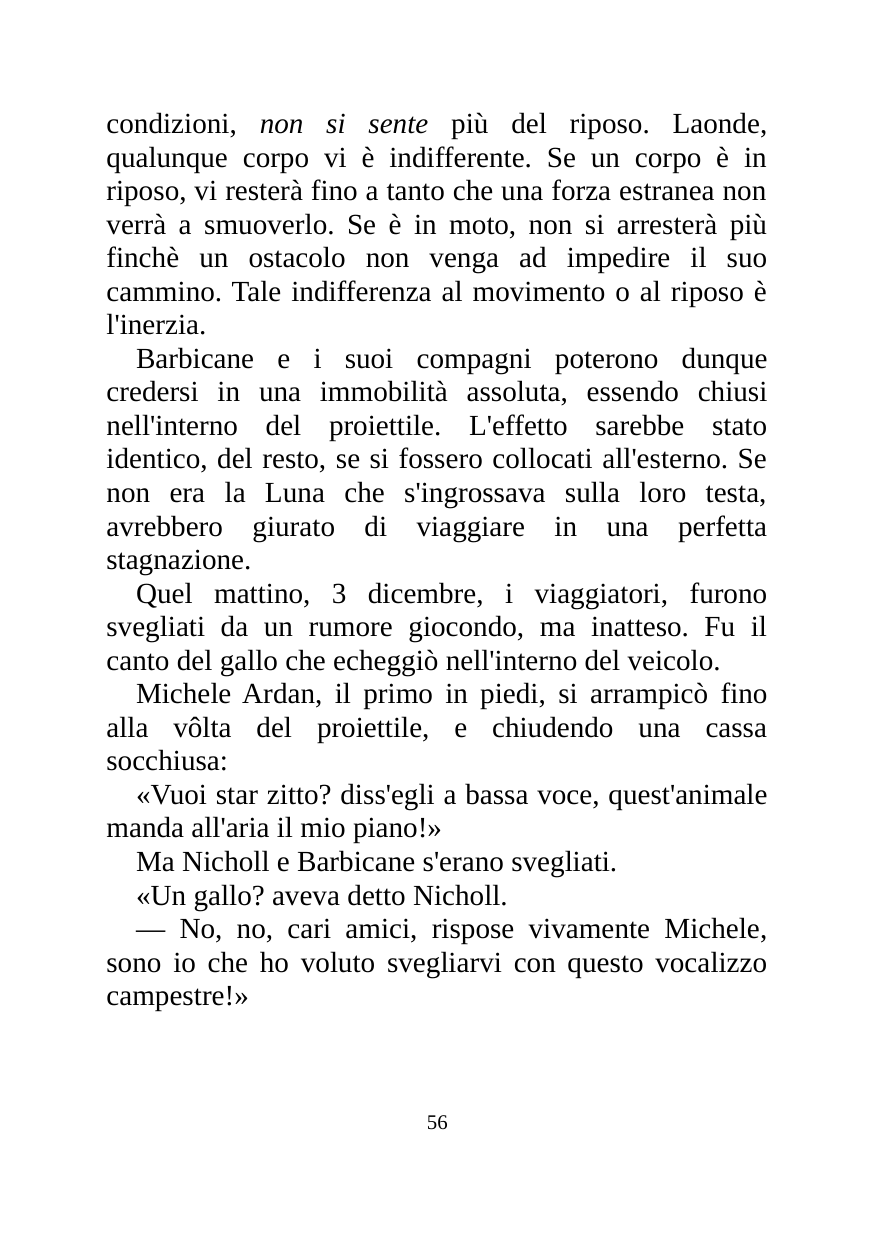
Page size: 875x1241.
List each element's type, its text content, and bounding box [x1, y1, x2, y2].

text Barbicane e i suoi compagni poterono dunque credersi in una immobilità assoluta, essendo chiusi nell'interno del proiettile. L'effetto sarebbe stato identico, del resto, se si fossero collocati all'esterno. Se non era la Luna che s'ingrossava sulla loro testa, avrebbero giurato di viaggiare in una perfetta stagnazione. [106, 341, 768, 576]
text — No, no, cari amici, rispose vivamente Michele, sono io che ho voluto svegliarvi con questo vocalizzo campestre!» [106, 911, 768, 1012]
text condizioni, non si sente più del riposo. Laonde, qualunque corpo vi è indifferente. Se un corpo è in riposo, vi resterà fino a tanto che una forza estranea non verrà a smuoverlo. Se è in moto, non si arresterà più finchè un ostacolo non venga ad impedire il suo cammino. Tale indifferenza al movimento o al riposo è l'inerzia. [106, 106, 768, 341]
text Ma Nicholl e Barbicane s'erano svegliati. [106, 844, 768, 878]
text «Un gallo? aveva detto Nicholl. [106, 878, 768, 911]
text Michele Ardan, il primo in piedi, si arrampicò fino alla vôlta del proiettile, e chiudendo una cassa socchiusa: [106, 676, 768, 777]
text Quel mattino, 3 dicembre, i viaggiatori, furono svegliati da un rumore giocondo, ma inatteso. Fu il canto del gallo che echeggiò nell'interno del veicolo. [106, 576, 768, 676]
text «Vuoi star zitto? diss'egli a bassa voce, quest'animale manda all'aria il mio piano!» [106, 777, 768, 844]
